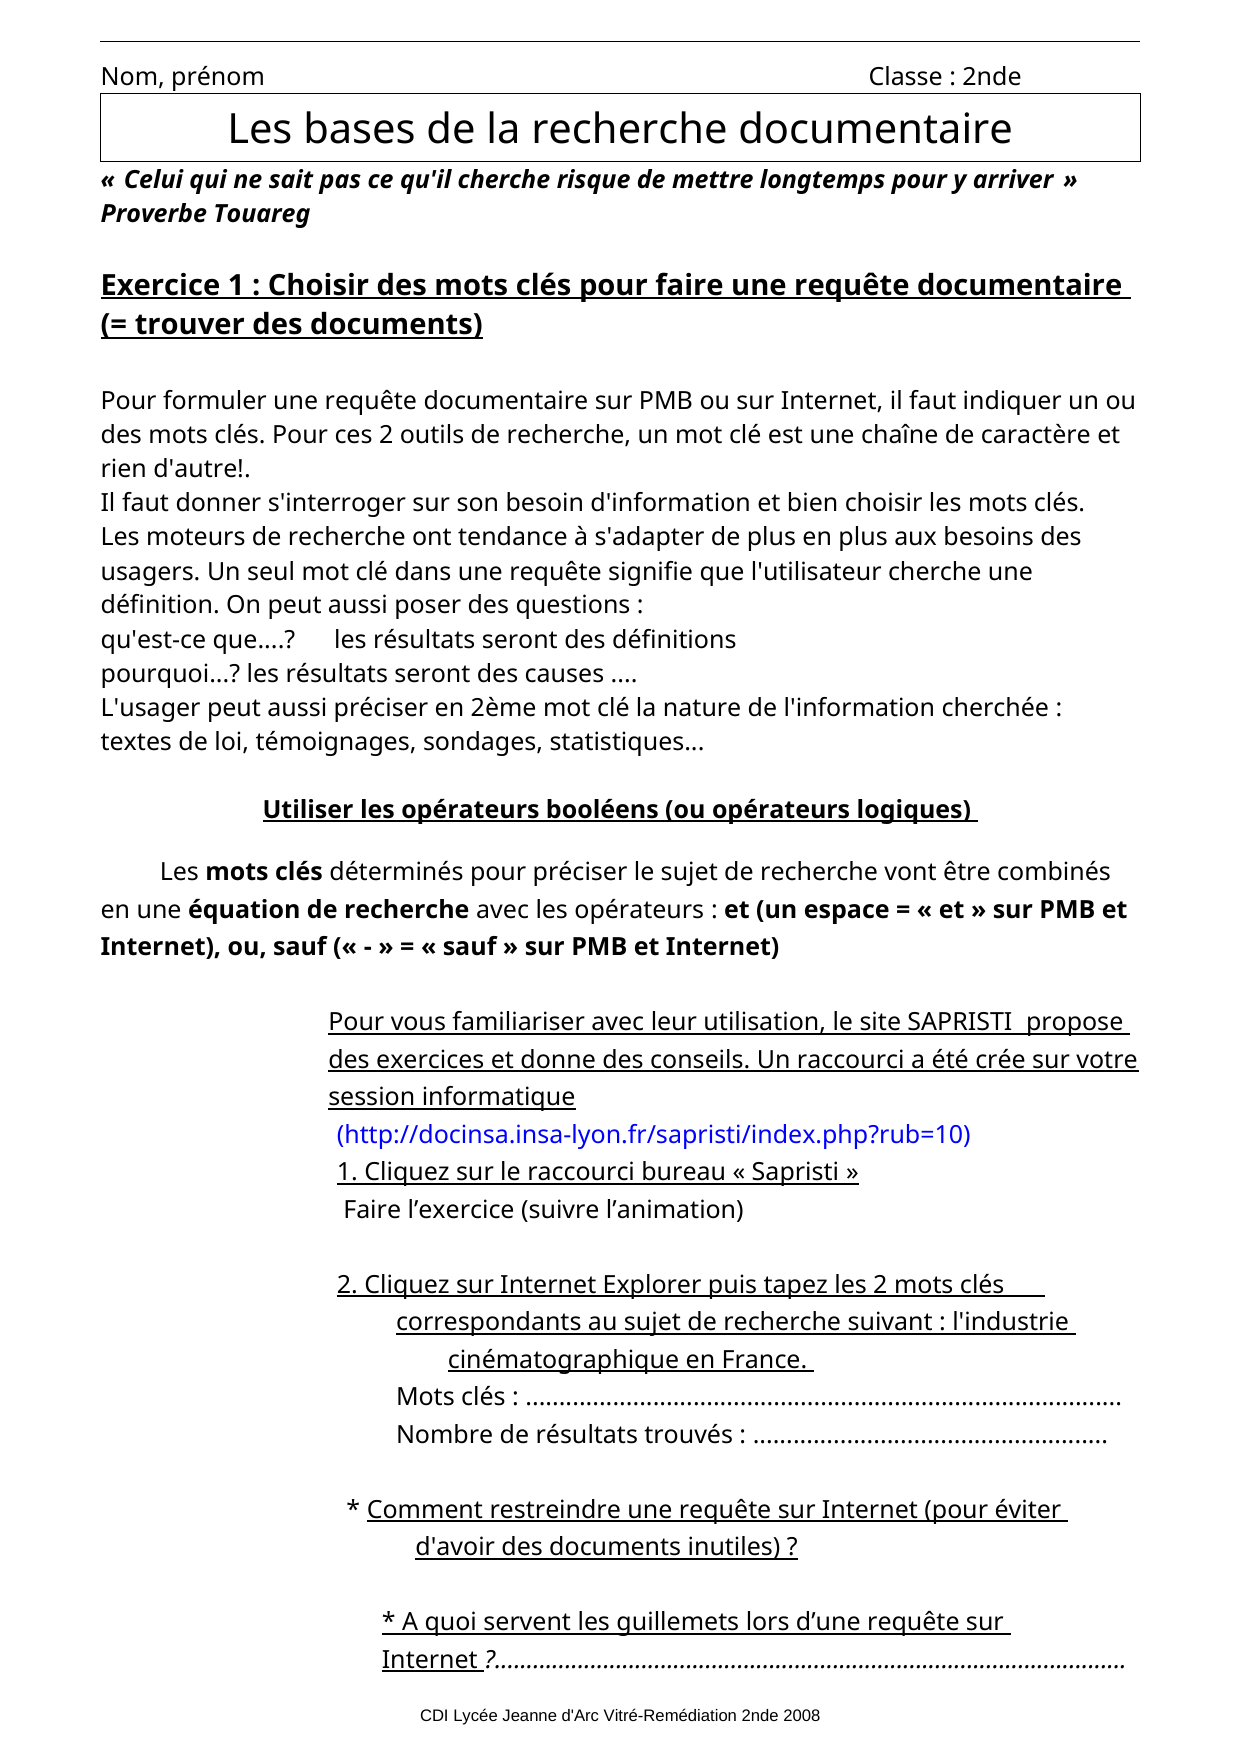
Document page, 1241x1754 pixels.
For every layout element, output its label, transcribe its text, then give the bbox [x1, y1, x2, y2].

text (= trouver des documents) [100, 303, 1140, 343]
text Mots clés : ......................................................................................... [100, 1376, 1140, 1413]
text Il faut donner s'interroger sur son besoin d'information et bien choisir les mots clés. [100, 485, 1140, 519]
text Les moteurs de recherche ont tendance à s'adapter de plus en plus aux besoins des usagers. Un seul mot clé dans une requête signifie que l'utilisateur cherche une définition. On peut aussi poser des questions : [100, 519, 1140, 621]
list * Comment restreindre une requête sur Internet (pour éviter d'avoir des documents inutiles) ? [250, 1488, 1140, 1563]
text Pour formuler une requête documentaire sur PMB ou sur Internet, il faut indiquer un ou des mots clés. Pour ces 2 outils de recherche, un mot clé est une chaîne de caractère et rien d'autre!. [100, 383, 1140, 485]
list Pour vous familiariser avec leur utilisation, le site SAPRISTI propose des exercices et donne des conseils. Un raccourci a été crée sur votre session informatique [291, 1001, 1140, 1113]
text 1. Cliquez sur le raccourci bureau « Sapristi » [100, 1151, 1140, 1188]
text Nom, prénom Classe : 2nde [100, 59, 1140, 93]
list * A quoi servent les guillemets lors d’une requête sur Internet ?................................................................................................... [344, 1601, 1140, 1676]
text pourquoi...? les résultats seront des causes .... [100, 655, 1140, 689]
text « Celui qui ne sait pas ce qu'il cherche risque de mettre longtemps pour y arriver » Proverbe Touareg [100, 162, 1140, 230]
text Exercice 1 : Choisir des mots clés pour faire une requête documentaire [100, 264, 1140, 303]
text Nombre de résultats trouvés : ..................................................... [100, 1413, 1140, 1451]
text (http://docinsa.insa-lyon.fr/sapristi/index.php?rub=10) [100, 1113, 1140, 1151]
text Faire l’exercice (suivre l’animation) [100, 1188, 1140, 1226]
text Utiliser les opérateurs booléens (ou opérateurs logiques) [100, 792, 1140, 826]
text Les mots clés déterminés pour préciser le sujet de recherche vont être combinés en une équation de recherche avec les opérateurs : et (un espace = « et » sur PMB et Internet), ou, sauf (« - » = « sauf » sur PMB et Internet) [100, 851, 1140, 963]
text L'usager peut aussi préciser en 2ème mot clé la nature de l'information cherchée : textes de loi, témoignages, sondages, statistiques... [100, 689, 1140, 757]
table_header Les bases de la recherche documentaire [101, 94, 1140, 161]
text qu'est-ce que....? les résultats seront des définitions [100, 621, 1140, 655]
text 2. Cliquez sur Internet Explorer puis tapez les 2 mots clés correspondants au sujet de recherche suivant : l'industrie cinématographique en France. [100, 1263, 1140, 1376]
